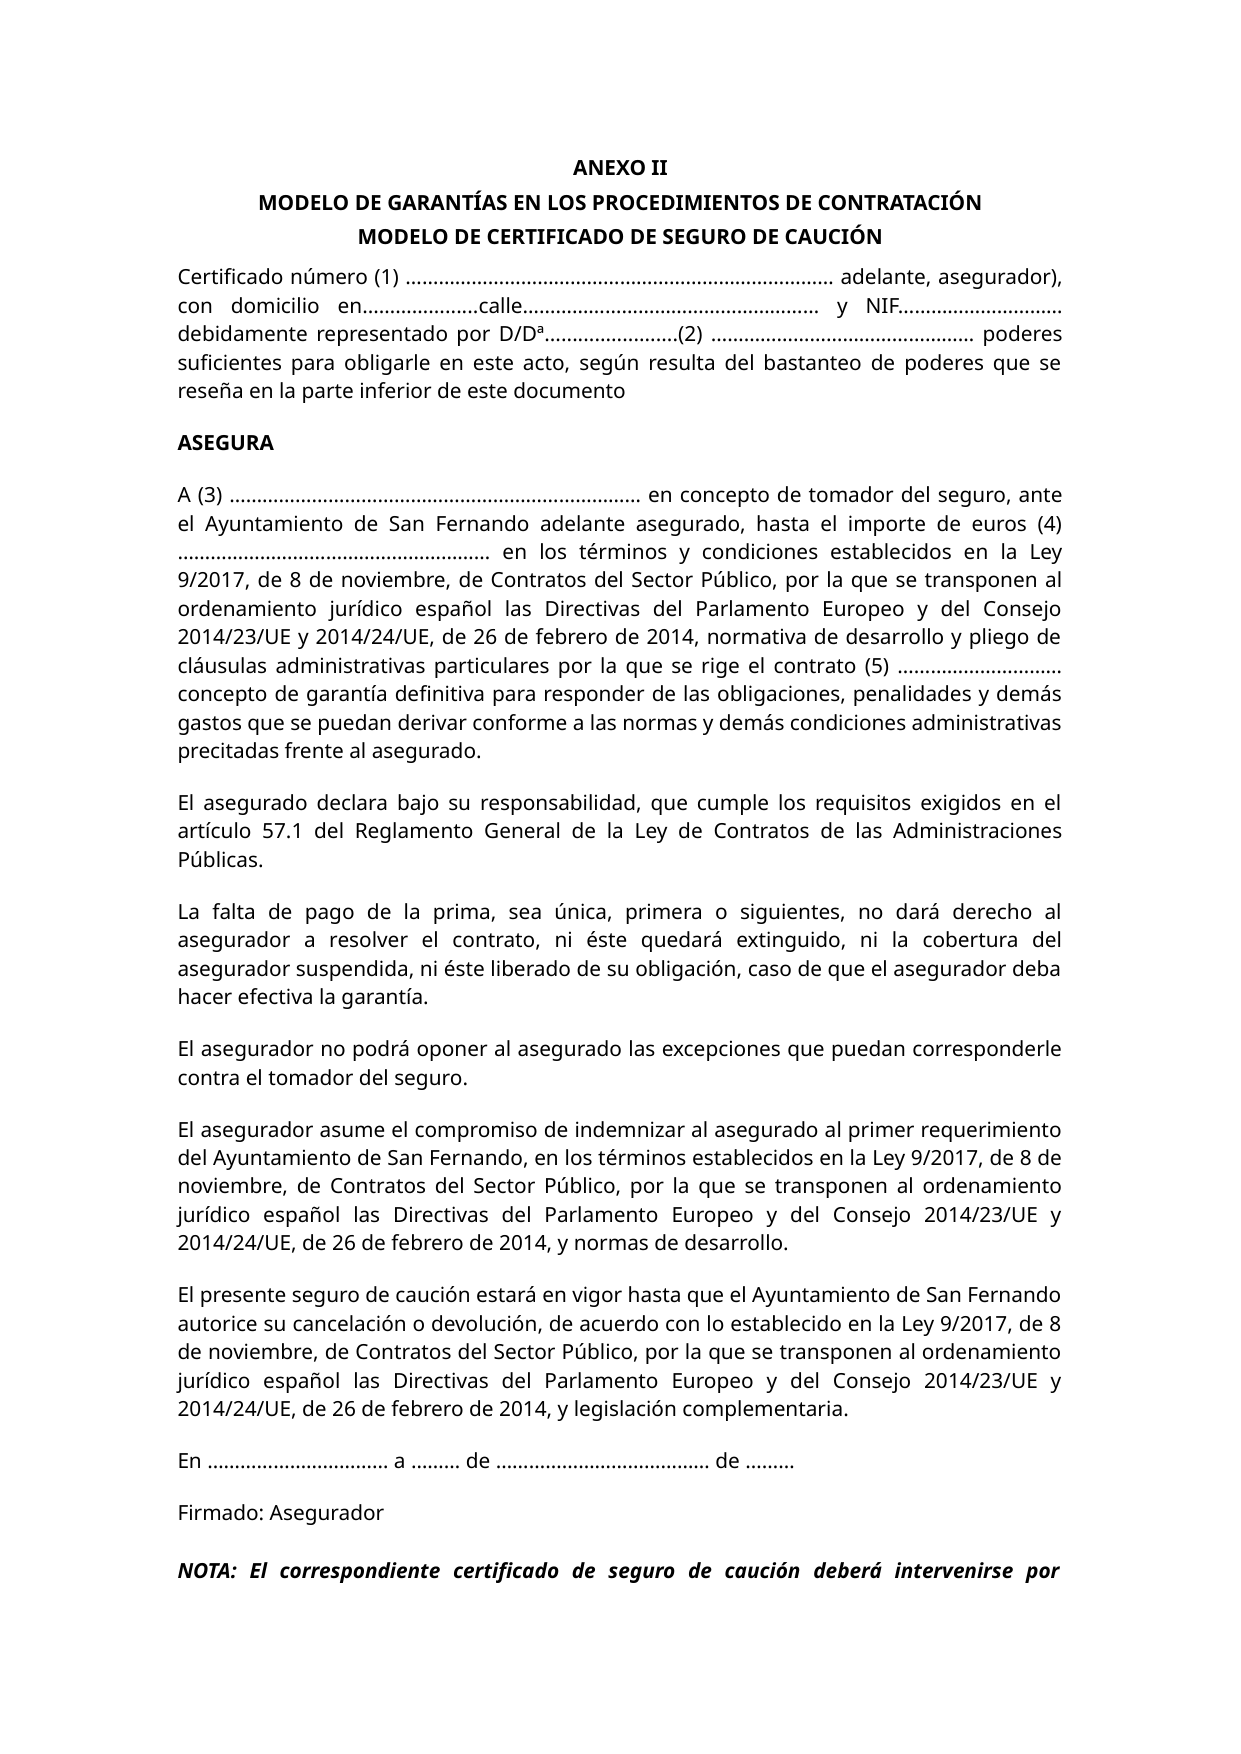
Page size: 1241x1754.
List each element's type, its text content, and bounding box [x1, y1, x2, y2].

text El asegurado declara bajo su responsabilidad, que cumple los requisitos exigidos en el artículo 57.1 del Reglamento General de la Ley de Contratos de las Administraciones Públicas. [177, 788, 1063, 873]
text MODELO DE CERTIFICADO DE SEGURO DE CAUCIÓN [177, 222, 1063, 251]
text Certificado número (1) …………………………………………………………………… adelante, asegurador), con domicilio en...……….........calle……………………………………………… y NIF………………………… debidamente representado por D/Dª........................(2) ………………………………………… poderes suficientes para obligarle en este acto, según resulta del bastanteo de poderes que se reseña en la parte inferior de este documento [177, 262, 1063, 405]
text El asegurador no podrá oponer al asegurado las excepciones que puedan corresponderle contra el tomador del seguro. [177, 1034, 1063, 1091]
text ASEGURA [177, 428, 1063, 457]
text MODELO DE GARANTÍAS EN LOS PROCEDIMIENTOS DE CONTRATACIÓN [177, 188, 1063, 216]
text NOTA: El correspondiente certificado de seguro de caución deberá intervenirse por [177, 1556, 1063, 1584]
text El asegurador asume el compromiso de indemnizar al asegurado al primer requerimiento del Ayuntamiento de San Fernando, en los términos establecidos en la Ley 9/2017, de 8 de noviembre, de Contratos del Sector Público, por la que se transponen al ordenamiento jurídico español las Directivas del Parlamento Europeo y del Consejo 2014/23/UE y 2014/24/UE, de 26 de febrero de 2014, y normas de desarrollo. [177, 1115, 1063, 1257]
text El presente seguro de caución estará en vigor hasta que el Ayuntamiento de San Fernando autorice su cancelación o devolución, de acuerdo con lo establecido en la Ley 9/2017, de 8 de noviembre, de Contratos del Sector Público, por la que se transponen al ordenamiento jurídico español las Directivas del Parlamento Europeo y del Consejo 2014/23/UE y 2014/24/UE, de 26 de febrero de 2014, y legislación complementaria. [177, 1280, 1063, 1423]
text La falta de pago de la prima, sea única, primera o siguientes, no dará derecho al asegurador a resolver el contrato, ni éste quedará extinguido, ni la cobertura del asegurador suspendida, ni éste liberado de su obligación, caso de que el asegurador deba hacer efectiva la garantía. [177, 897, 1063, 1011]
text En …………………………… a ……… de ………………………………… de ……… [177, 1446, 1063, 1474]
text Firmado: Asegurador [177, 1498, 1063, 1527]
text ANEXO II [177, 153, 1063, 182]
text A (3) ………………………………………………………………… en concepto de tomador del seguro, ante el Ayuntamiento de San Fernando adelante asegurado, hasta el importe de euros (4)………………………………………………… en los términos y condiciones establecidos en la Ley 9/2017, de 8 de noviembre, de Contratos del Sector Público, por la que se transponen al ordenamiento jurídico español las Directivas del Parlamento Europeo y del Consejo 2014/23/UE y 2014/24/UE, de 26 de febrero de 2014, normativa de desarrollo y pliego de cláusulas administrativas particulares por la que se rige el contrato (5) ………………………… concepto de garantía definitiva para responder de las obligaciones, penalidades y demás gastos que se puedan derivar conforme a las normas y demás condiciones administrativas precitadas frente al asegurado. [177, 480, 1063, 764]
